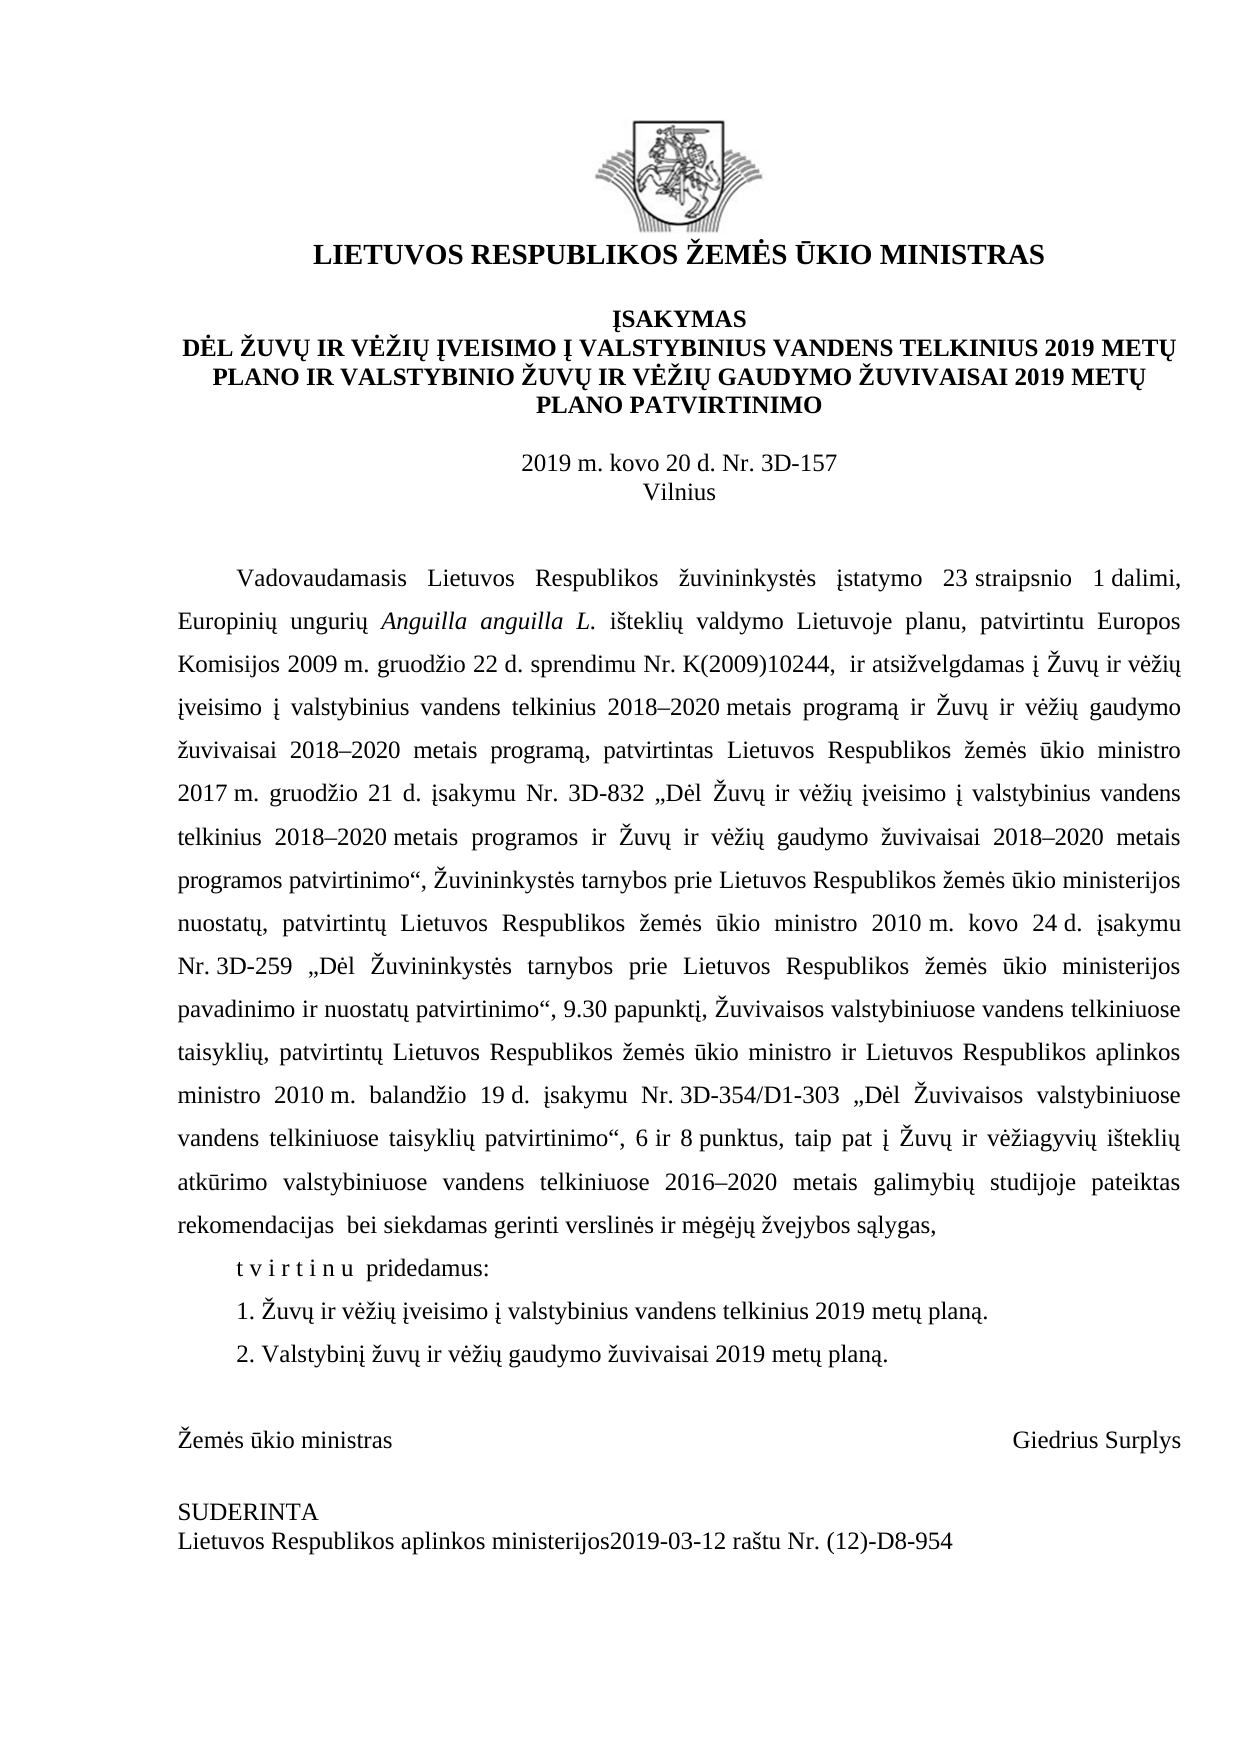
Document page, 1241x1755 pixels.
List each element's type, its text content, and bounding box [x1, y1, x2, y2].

text DĖL ŽUVŲ ir vėžių ĮVEISIMO Į Valstybinius vandens TELKINIUS 2019 metų plano ir valstybinio žuvų ir vėžių gaudymo žuvivaisai 2019 metų Plano PATVIRTINIMO [177, 333, 1181, 419]
text LIETUVOS RESPUBLIKOS ŽEMĖS ŪKIO MINISTRAS [177, 237, 1181, 271]
text Vilnius [177, 477, 1181, 505]
text Lietuvos Respublikos aplinkos ministerijos2019-03-12 raštu Nr. (12)-D8-954 [177, 1526, 1181, 1555]
text Suderinta [177, 1497, 1181, 1526]
text ĮSAKYMAS [177, 304, 1181, 333]
text 1. Žuvų ir vėžių įveisimo į valstybinius vandens telkinius 2019 metų planą. [177, 1296, 1181, 1325]
text 2. Valstybinį žuvų ir vėžių gaudymo žuvivaisai 2019 metų planą. [177, 1339, 1181, 1368]
text Žemės ūkio ministras Giedrius Surplys [177, 1425, 1181, 1454]
text t v i r t i n u pridedamus: [177, 1253, 1181, 1282]
text Vadovaudamasis Lietuvos Respublikos žuvininkystės įstatymo 23 straipsnio 1 dalimi, Europinių ungurių Anguilla anguilla L. išteklių valdymo Lietuvoje planu, patvirtintu Europos Komisijos 2009 m. gruodžio 22 d. sprendimu Nr. K(2009)10244, ir atsižvelgdamas į Žuvų ir vėžių įveisimo į valstybinius vandens telkinius 2018–2020 metais programą ir Žuvų ir vėžių gaudymo žuvivaisai 2018–2020 metais programą, patvirtintas Lietuvos Respublikos žemės ūkio ministro 2017 m. gruodžio 21 d. įsakymu Nr. 3D-832 „Dėl Žuvų ir vėžių įveisimo į valstybinius vandens telkinius 2018–2020 metais programos ir Žuvų ir vėžių gaudymo žuvivaisai 2018–2020 metais programos patvirtinimo“, Žuvininkystės tarnybos prie Lietuvos Respublikos žemės ūkio ministerijos nuostatų, patvirtintų Lietuvos Respublikos žemės ūkio ministro 2010 m. kovo 24 d. įsakymu Nr. 3D-259 „Dėl Žuvininkystės tarnybos prie Lietuvos Respublikos žemės ūkio ministerijos pavadinimo ir nuostatų patvirtinimo“, 9.30 papunktį, Žuvivaisos valstybiniuose vandens telkiniuose taisyklių, patvirtintų Lietuvos Respublikos žemės ūkio ministro ir Lietuvos Respublikos aplinkos ministro 2010 m. balandžio 19 d. įsakymu Nr. 3D-354/D1-303 „Dėl Žuvivaisos valstybiniuose vandens telkiniuose taisyklių patvirtinimo“, 6 ir 8 punktus, taip pat į Žuvų ir vėžiagyvių išteklių atkūrimo valstybiniuose vandens telkiniuose 2016–2020 metais galimybių studijoje pateiktas rekomendacijas bei siekdamas gerinti verslinės ir mėgėjų žvejybos sąlygas, [177, 563, 1181, 1238]
text 2019 m. kovo 20 d. Nr. 3D-157 [177, 448, 1181, 477]
